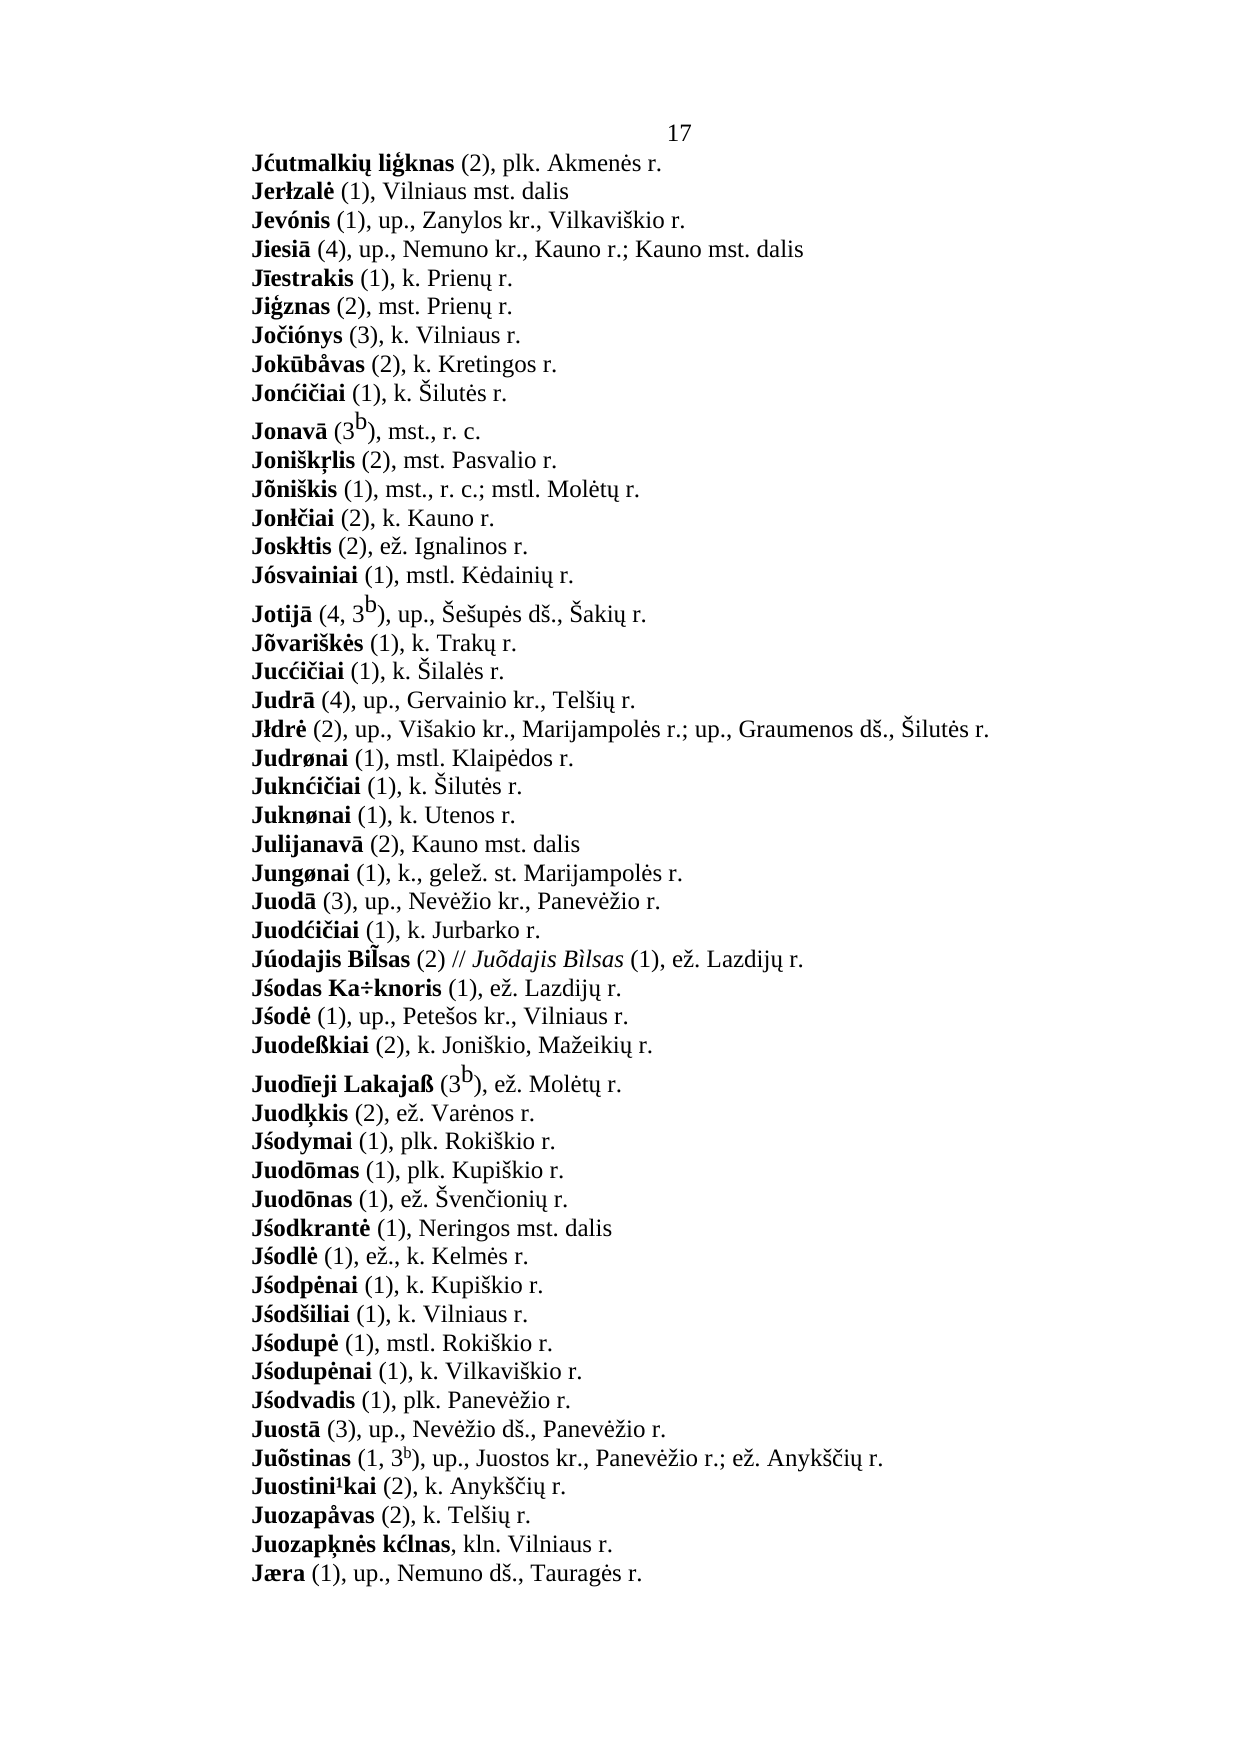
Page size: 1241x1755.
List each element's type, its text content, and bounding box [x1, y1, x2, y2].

text Jśodvadis (1), plk. Panevėžio r. [177, 1385, 1181, 1414]
text Jonłčiai (2), k. Kauno r. [177, 503, 1181, 531]
text Juknønai (1), k. Utenos r. [177, 800, 1181, 829]
text Juodōmas (1), plk. Kupiškio r. [177, 1155, 1181, 1184]
text Judrā (4), up., Gervainio kr., Telšių r. [177, 685, 1181, 714]
text Jevónis (1), up., Zanylos kr., Vilkaviškio r. [177, 205, 1181, 234]
text Juknćičiai (1), k. Šilutės r. [177, 771, 1181, 800]
text Juõstinas (1, 3b), up., Juostos kr., Panevėžio r.; ež. Anykščių r. [177, 1443, 1181, 1471]
text Juodeßkiai (2), k. Joniškio, Mažeikių r. [177, 1030, 1181, 1059]
text Joniškŗlis (2), mst. Pasvalio r. [177, 445, 1181, 474]
text Juostā (3), up., Nevėžio dš., Panevėžio r. [177, 1414, 1181, 1443]
text Jiģznas (2), mst. Prienų r. [177, 291, 1181, 320]
text Jśodlė (1), ež., k. Kelmės r. [177, 1241, 1181, 1270]
text Juozapåvas (2), k. Telšių r. [177, 1500, 1181, 1529]
text Juodīeji Lakajaß (3b), ež. Molėtų r. [177, 1059, 1181, 1098]
text Jõniškis (1), mst., r. c.; mstl. Molėtų r. [177, 474, 1181, 503]
text Juostini¹kai (2), k. Anykščių r. [177, 1471, 1181, 1500]
text Jśodymai (1), plk. Rokiškio r. [177, 1126, 1181, 1155]
text Julijanavā (2), Kauno mst. dalis [177, 829, 1181, 858]
text Jucćičiai (1), k. Šilalės r. [177, 656, 1181, 685]
text Jśodas Ka÷knoris (1), ež. Lazdijų r. [177, 973, 1181, 1001]
text Jõvariškės (1), k. Trakų r. [177, 628, 1181, 656]
text Juodā (3), up., Nevėžio kr., Panevėžio r. [177, 886, 1181, 915]
text Jīestrakis (1), k. Prienų r. [177, 263, 1181, 291]
text Júodajis Bil̃sas (2) // Juõdajis Bìlsas (1), ež. Lazdijų r. [177, 944, 1181, 973]
text Juodōnas (1), ež. Švenčionių r. [177, 1184, 1181, 1213]
text Jłdrė (2), up., Višakio kr., Marijampolės r.; up., Graumenos dš., Šilutės r. [177, 714, 1181, 743]
text Juodćičiai (1), k. Jurbarko r. [177, 915, 1181, 944]
text Jśodupė (1), mstl. Rokiškio r. [177, 1328, 1181, 1356]
text Juodķkis (2), ež. Varėnos r. [177, 1098, 1181, 1126]
text Jonćičiai (1), k. Šilutės r. [177, 378, 1181, 406]
text Juozapķnės kćlnas, kln. Vilniaus r. [177, 1529, 1181, 1558]
text Jonavā (3b), mst., r. c. [177, 406, 1181, 445]
text Jokūbåvas (2), k. Kretingos r. [177, 349, 1181, 378]
text Joskłtis (2), ež. Ignalinos r. [177, 531, 1181, 560]
text Jæra (1), up., Nemuno dš., Tauragės r. [177, 1558, 1181, 1586]
text Jćutmalkių liģknas (2), plk. Akmenės r. [177, 148, 1181, 176]
text Jočiónys (3), k. Vilniaus r. [177, 320, 1181, 349]
text Jśodpėnai (1), k. Kupiškio r. [177, 1270, 1181, 1299]
text Jśodė (1), up., Petešos kr., Vilniaus r. [177, 1001, 1181, 1030]
text Jotijā (4, 3b), up., Šešupės dš., Šakių r. [177, 589, 1181, 628]
text Jósvainiai (1), mstl. Kėdainių r. [177, 560, 1181, 589]
text Jerłzalė (1), Vilniaus mst. dalis [177, 176, 1181, 205]
text Jśodupėnai (1), k. Vilkaviškio r. [177, 1356, 1181, 1385]
text Jśodkrantė (1), Neringos mst. dalis [177, 1213, 1181, 1241]
text Jśodšiliai (1), k. Vilniaus r. [177, 1299, 1181, 1328]
text Jiesiā (4), up., Nemuno kr., Kauno r.; Kauno mst. dalis [177, 234, 1181, 263]
text Judrønai (1), mstl. Klaipėdos r. [177, 743, 1181, 771]
text Jungønai (1), k., gelež. st. Marijampolės r. [177, 858, 1181, 886]
